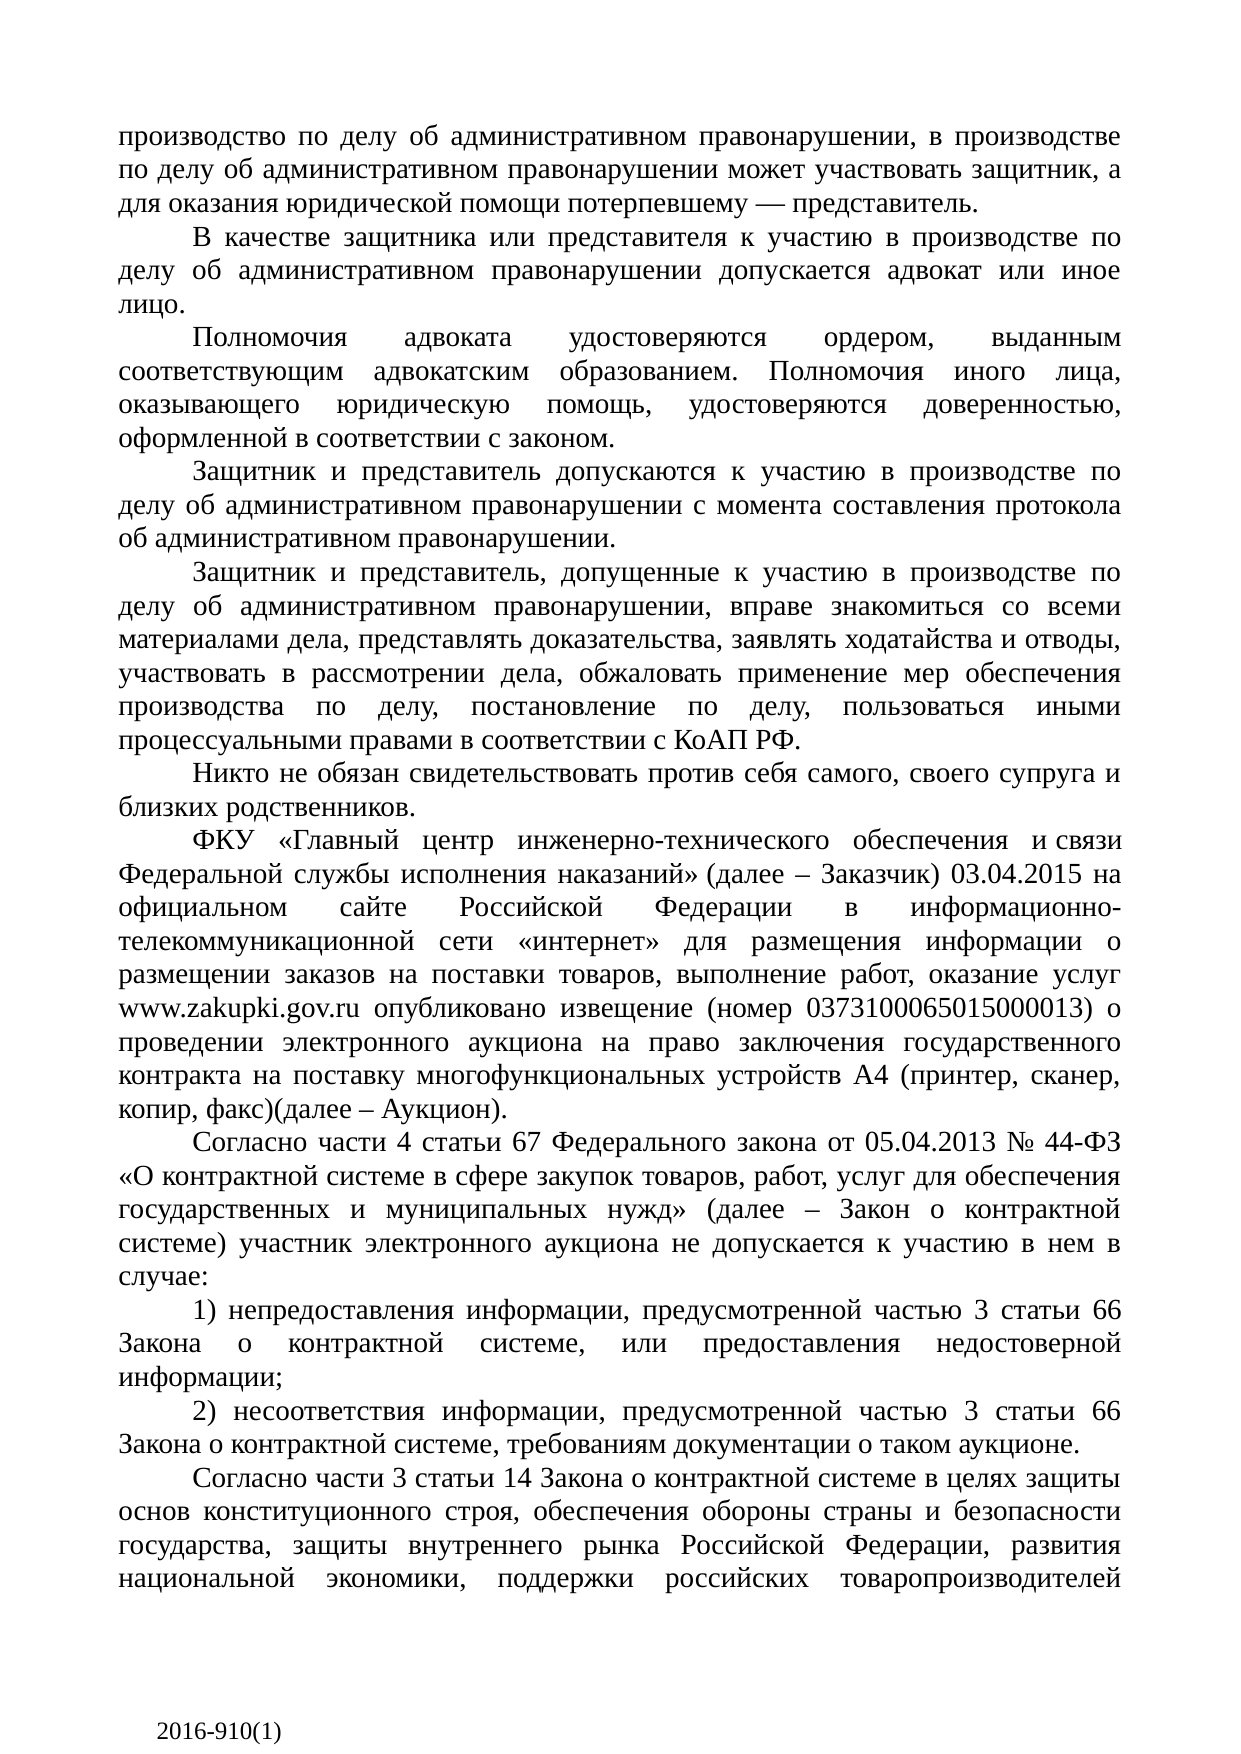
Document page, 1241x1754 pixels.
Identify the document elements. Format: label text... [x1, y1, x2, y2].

text Согласно части 3 статьи 14 Закона о контрактной системе в целях защиты основ конституционного строя, обеспечения обороны страны и безопасности государства, защиты внутреннего рынка Российской Федерации, развития национальной экономики, поддержки российских товаропроизводителей [118, 1460, 1122, 1594]
text Защитник и представитель допускаются к участию в производстве по делу об административном правонарушении с момента составления протокола об административном правонарушении. [118, 453, 1122, 554]
text Полномочия адвоката удостоверяются ордером, выданным соответствующим адвокатским образованием. Полномочия иного лица, оказывающего юридическую помощь, удостоверяются доверенностью, оформленной в соответствии с законом. [118, 319, 1122, 453]
text Никто не обязан свидетельствовать против себя самого, своего супруга и близких родственников. [118, 755, 1122, 822]
text ФКУ «Главный центр инженерно-технического обеспечения и связи Федеральной службы исполнения наказаний» (далее – Заказчик) 03.04.2015 на официальном сайте Российской Федерации в информационно-телекоммуникационной сети «интернет» для размещения информации о размещении заказов на поставки товаров, выполнение работ, оказание услуг www.zakupki.gov.ru опубликовано извещение (номер 0373100065015000013) о проведении электронного аукциона на право заключения государственного контракта на поставку многофункциональных устройств А4 (принтер, сканер, копир, факс)(далее – Аукцион). [118, 822, 1122, 1124]
text 1) непредоставления информации, предусмотренной частью 3 статьи 66 Закона о контрактной системе, или предоставления недостоверной информации; [118, 1292, 1122, 1393]
text производство по делу об административном правонарушении, в производстве по делу об административном правонарушении может участвовать защитник, а для оказания юридической помощи потерпевшему — представитель. [118, 118, 1122, 219]
text Защитник и представитель, допущенные к участию в производстве по делу об административном правонарушении, вправе знакомиться со всеми материалами дела, представлять доказательства, заявлять ходатайства и отводы, участвовать в рассмотрении дела, обжаловать применение мер обеспечения производства по делу, постановление по делу, пользоваться иными процессуальными правами в соответствии с КоАП РФ. [118, 554, 1122, 755]
text В качестве защитника или представителя к участию в производстве по делу об административном правонарушении допускается адвокат или иное лицо. [118, 219, 1122, 319]
text 2) несоответствия информации, предусмотренной частью 3 статьи 66 Закона о контрактной системе, требованиям документации о таком аукционе. [118, 1393, 1122, 1460]
text Согласно части 4 статьи 67 Федерального закона от 05.04.2013 № 44-ФЗ «О контрактной системе в сфере закупок товаров, работ, услуг для обеспечения государственных и муниципальных нужд» (далее – Закон о контрактной системе) участник электронного аукциона не допускается к участию в нем в случае: [118, 1124, 1122, 1292]
